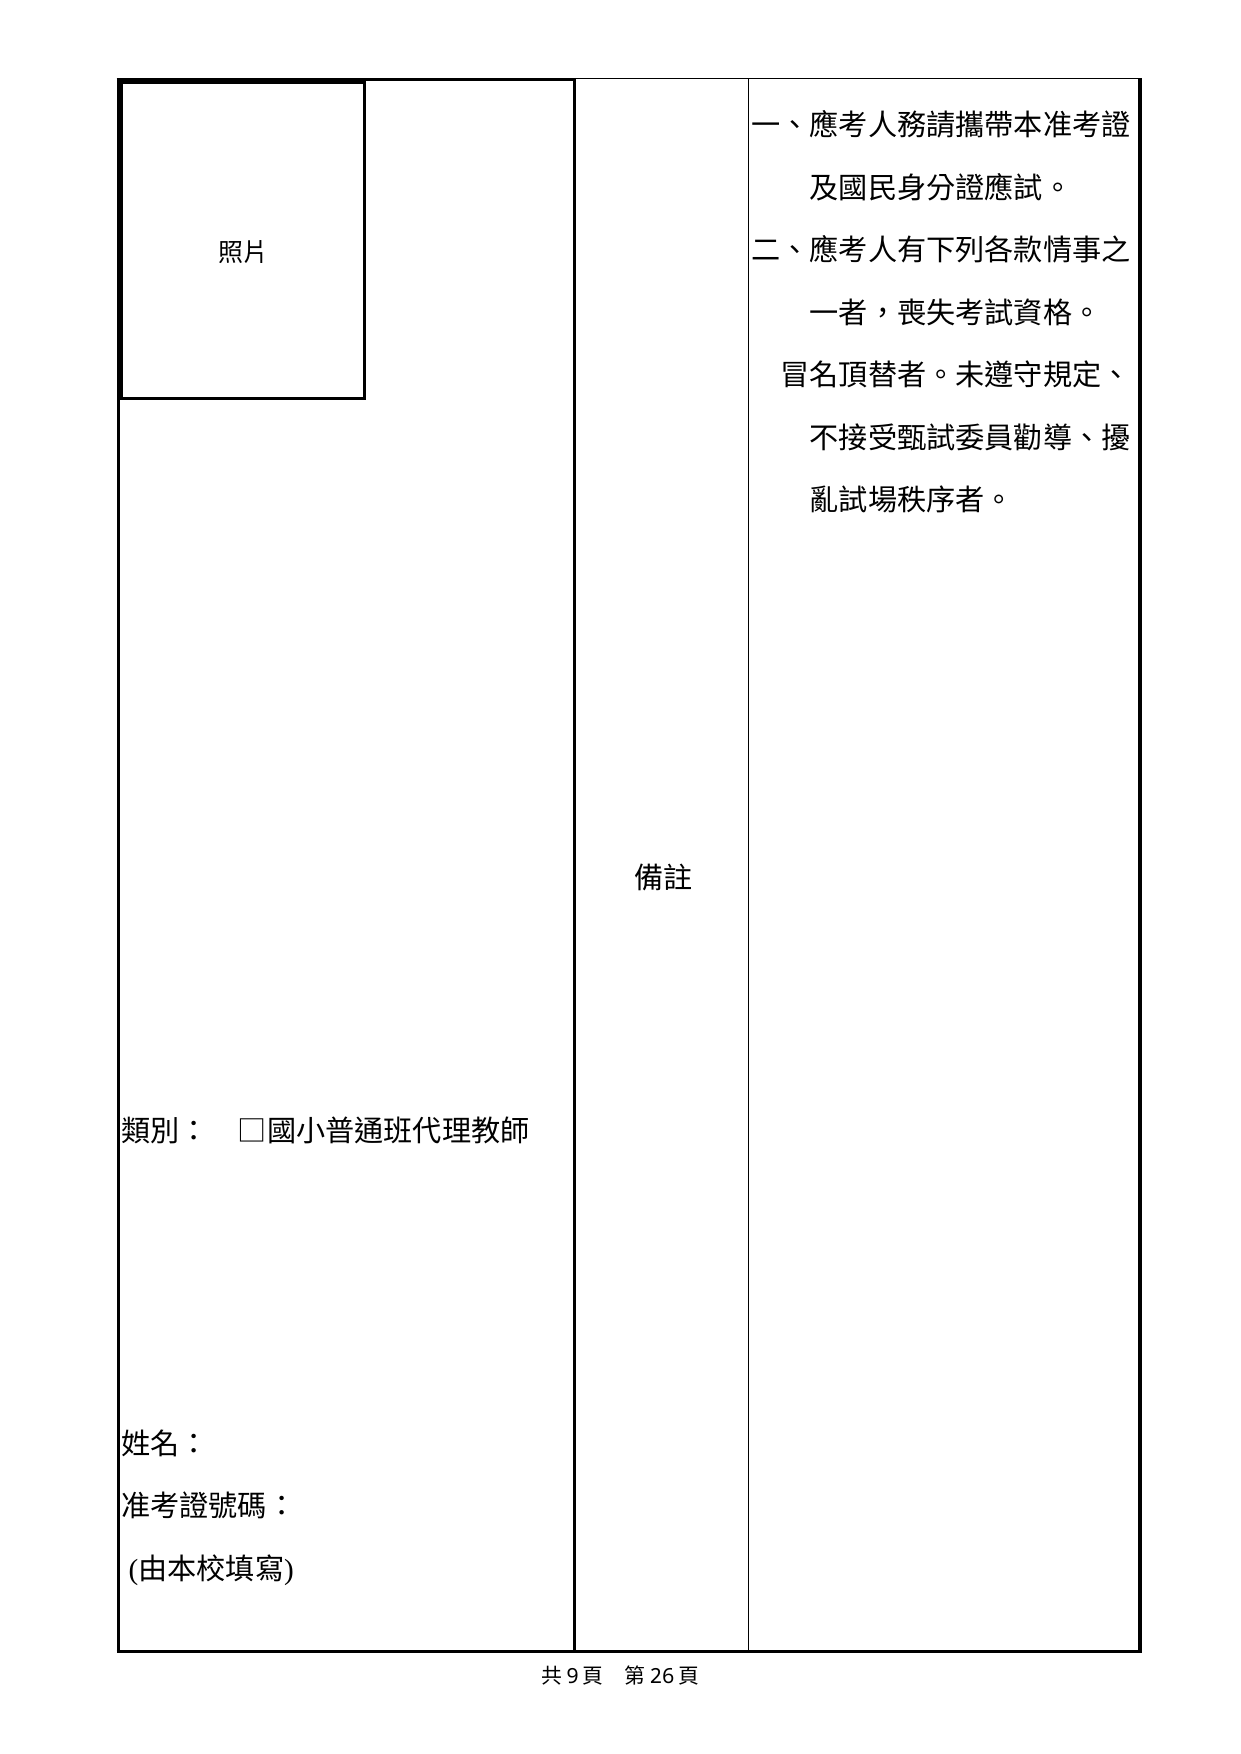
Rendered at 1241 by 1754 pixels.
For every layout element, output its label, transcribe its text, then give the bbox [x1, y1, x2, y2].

table_cell 一、應考人務請攜帶本准考證及國民身分證應試。 二、應考人有下列各款情事之一者，喪失考試資格。 冒名頂替者。未遵守規定、不接受甄試委員勸導、擾亂試場秩序者。 [749, 79, 1138, 1650]
table_header 類別： □國小普通班代理教師 姓名： 准考證號碼： (由本校填寫) [120, 81, 573, 1650]
table_header 照片 [123, 84, 363, 397]
table_cell 備註 [576, 79, 748, 1650]
